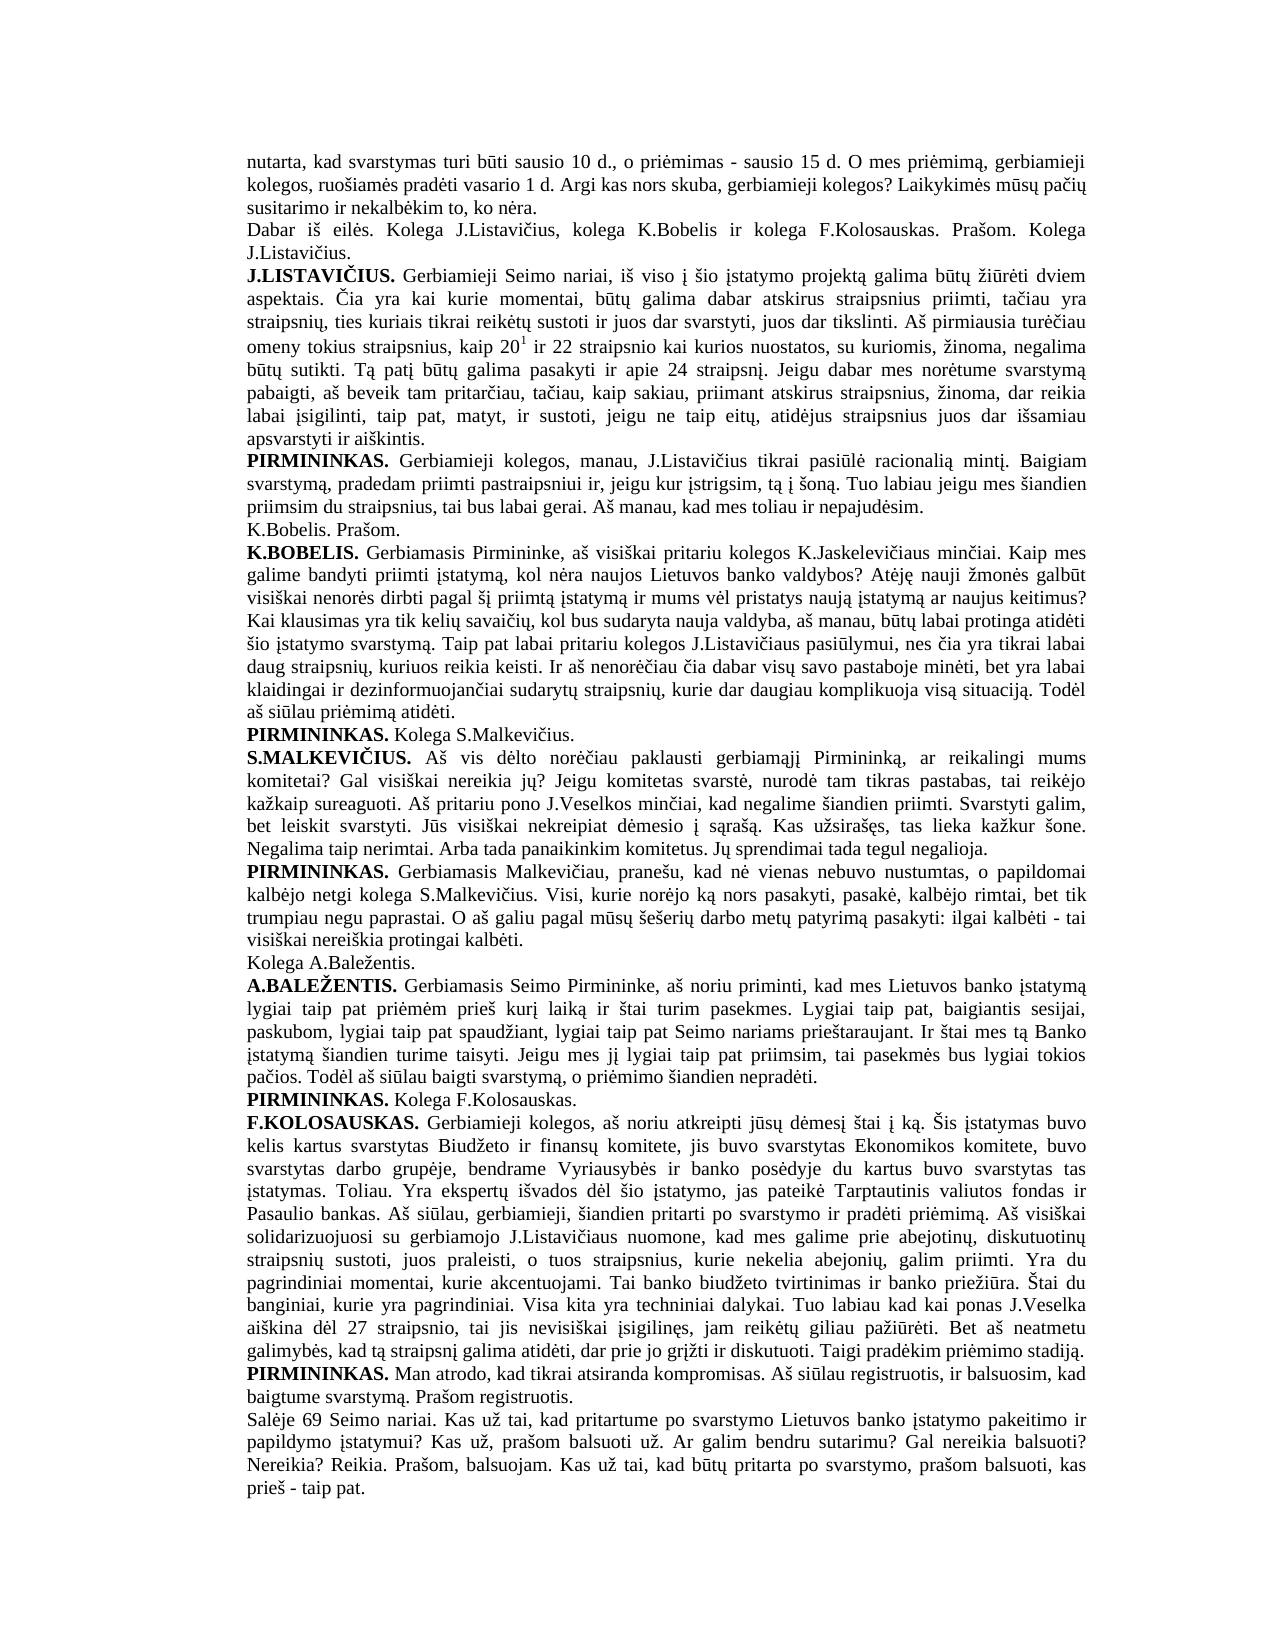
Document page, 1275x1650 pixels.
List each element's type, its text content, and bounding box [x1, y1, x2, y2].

text K.BOBELIS. Gerbiamasis Pirmininke, aš visiškai pritariu kolegos K.Jaskelevičiaus minčiai. Kaip mes galime bandyti priimti įstatymą, kol nėra naujos Lietuvos banko valdybos? Atėję nauji žmonės galbūt visiškai nenorės dirbti pagal šį priimtą įstatymą ir mums vėl pristatys naują įstatymą ar naujus keitimus? Kai klausimas yra tik kelių savaičių, kol bus sudaryta nauja valdyba, aš manau, būtų labai protinga atidėti šio įstatymo svarstymą. Taip pat labai pritariu kolegos J.Listavičiaus pasiūlymui, nes čia yra tikrai labai daug straipsnių, kuriuos reikia keisti. Ir aš nenorėčiau čia dabar visų savo pastaboje minėti, bet yra labai klaidingai ir dezinformuojančiai sudarytų straipsnių, kurie dar daugiau komplikuoja visą situaciją. Todėl aš siūlau priėmimą atidėti. [247, 541, 1087, 723]
text F.KOLOSAUSKAS. Gerbiamieji kolegos, aš noriu atkreipti jūsų dėmesį štai į ką. Šis įstatymas buvo kelis kartus svarstytas Biudžeto ir finansų komitete, jis buvo svarstytas Ekonomikos komitete, buvo svarstytas darbo grupėje, bendrame Vyriausybės ir banko posėdyje du kartus buvo svarstytas tas įstatymas. Toliau. Yra ekspertų išvados dėl šio įstatymo, jas pateikė Tarptautinis valiutos fondas ir Pasaulio bankas. Aš siūlau, gerbiamieji, šiandien pritarti po svarstymo ir pradėti priėmimą. Aš visiškai solidarizuojuosi su gerbiamojo J.Listavičiaus nuomone, kad mes galime prie abejotinų, diskutuotinų straipsnių sustoti, juos praleisti, o tuos straipsnius, kurie nekelia abejonių, galim priimti. Yra du pagrindiniai momentai, kurie akcentuojami. Tai banko biudžeto tvirtinimas ir banko priežiūra. Štai du banginiai, kurie yra pagrindiniai. Visa kita yra techniniai dalykai. Tuo labiau kad kai ponas J.Veselka aiškina dėl 27 straipsnio, tai jis nevisiškai įsigilinęs, jam reikėtų giliau pažiūrėti. Bet aš neatmetu galimybės, kad tą straipsnį galima atidėti, dar prie jo grįžti ir diskutuoti. Taigi pradėkim priėmimo stadiją. [247, 1111, 1087, 1362]
text Kolega A.Baležentis. [247, 951, 1087, 974]
text PIRMININKAS. Kolega S.Malkevičius. [247, 723, 1087, 746]
text PIRMININKAS. Gerbiamasis Malkevičiau, pranešu, kad nė vienas nebuvo nustumtas, o papildomai kalbėjo netgi kolega S.Malkevičius. Visi, kurie norėjo ką nors pasakyti, pasakė, kalbėjo rimtai, bet tik trumpiau negu paprastai. O aš galiu pagal mūsų šešerių darbo metų patyrimą pasakyti: ilgai kalbėti - tai visiškai nereiškia protingai kalbėti. [247, 860, 1087, 951]
text Dabar iš eilės. Kolega J.Listavičius, kolega K.Bobelis ir kolega F.Kolosauskas. Prašom. Kolega J.Listavičius. [247, 218, 1087, 264]
text PIRMININKAS. Gerbiamieji kolegos, manau, J.Listavičius tikrai pasiūlė racionalią mintį. Baigiam svarstymą, pradedam priimti pastraipsniui ir, jeigu kur įstrigsim, tą į šoną. Tuo labiau jeigu mes šiandien priimsim du straipsnius, tai bus labai gerai. Aš manau, kad mes toliau ir nepajudėsim. [247, 449, 1087, 518]
text nutarta, kad svarstymas turi būti sausio 10 d., o priėmimas - sausio 15 d. O mes priėmimą, gerbiamieji kolegos, ruošiamės pradėti vasario 1 d. Argi kas nors skuba, gerbiamieji kolegos? Laikykimės mūsų pačių susitarimo ir nekalbėkim to, ko nėra. [247, 150, 1087, 218]
text K.Bobelis. Prašom. [247, 518, 1087, 541]
text PIRMININKAS. Kolega F.Kolosauskas. [247, 1088, 1087, 1111]
text J.LISTAVIČIUS. Gerbiamieji Seimo nariai, iš viso į šio įstatymo projektą galima būtų žiūrėti dviem aspektais. Čia yra kai kurie momentai, būtų galima dabar atskirus straipsnius priimti, tačiau yra straipsnių, ties kuriais tikrai reikėtų sustoti ir juos dar svarstyti, juos dar tikslinti. Aš pirmiausia turėčiau omeny tokius straipsnius, kaip 201 ir 22 straipsnio kai kurios nuostatos, su kuriomis, žinoma, negalima būtų sutikti. Tą patį būtų galima pasakyti ir apie 24 straipsnį. Jeigu dabar mes norėtume svarstymą pabaigti, aš beveik tam pritarčiau, tačiau, kaip sakiau, priimant atskirus straipsnius, žinoma, dar reikia labai įsigilinti, taip pat, matyt, ir sustoti, jeigu ne taip eitų, atidėjus straipsnius juos dar išsamiau apsvarstyti ir aiškintis. [247, 264, 1087, 449]
text Salėje 69 Seimo nariai. Kas už tai, kad pritartume po svarstymo Lietuvos banko įstatymo pakeitimo ir papildymo įstatymui? Kas už, prašom balsuoti už. Ar galim bendru sutarimu? Gal nereikia balsuoti? Nereikia? Reikia. Prašom, balsuojam. Kas už tai, kad būtų pritarta po svarstymo, prašom balsuoti, kas prieš - taip pat. [247, 1407, 1087, 1499]
text PIRMININKAS. Man atrodo, kad tikrai atsiranda kompromisas. Aš siūlau registruotis, ir balsuosim, kad baigtume svarstymą. Prašom registruotis. [247, 1362, 1087, 1407]
text S.MALKEVIČIUS. Aš vis dėlto norėčiau paklausti gerbiamąjį Pirmininką, ar reikalingi mums komitetai? Gal visiškai nereikia jų? Jeigu komitetas svarstė, nurodė tam tikras pastabas, tai reikėjo kažkaip sureaguoti. Aš pritariu pono J.Veselkos minčiai, kad negalime šiandien priimti. Svarstyti galim, bet leiskit svarstyti. Jūs visiškai nekreipiat dėmesio į sąrašą. Kas užsirašęs, tas lieka kažkur šone. Negalima taip nerimtai. Arba tada panaikinkim komitetus. Jų sprendimai tada tegul negalioja. [247, 746, 1087, 860]
text A.BALEŽENTIS. Gerbiamasis Seimo Pirmininke, aš noriu priminti, kad mes Lietuvos banko įstatymą lygiai taip pat priėmėm prieš kurį laiką ir štai turim pasekmes. Lygiai taip pat, baigiantis sesijai, paskubom, lygiai taip pat spaudžiant, lygiai taip pat Seimo nariams prieštaraujant. Ir štai mes tą Banko įstatymą šiandien turime taisyti. Jeigu mes jį lygiai taip pat priimsim, tai pasekmės bus lygiai tokios pačios. Todėl aš siūlau baigti svarstymą, o priėmimo šiandien nepradėti. [247, 974, 1087, 1088]
